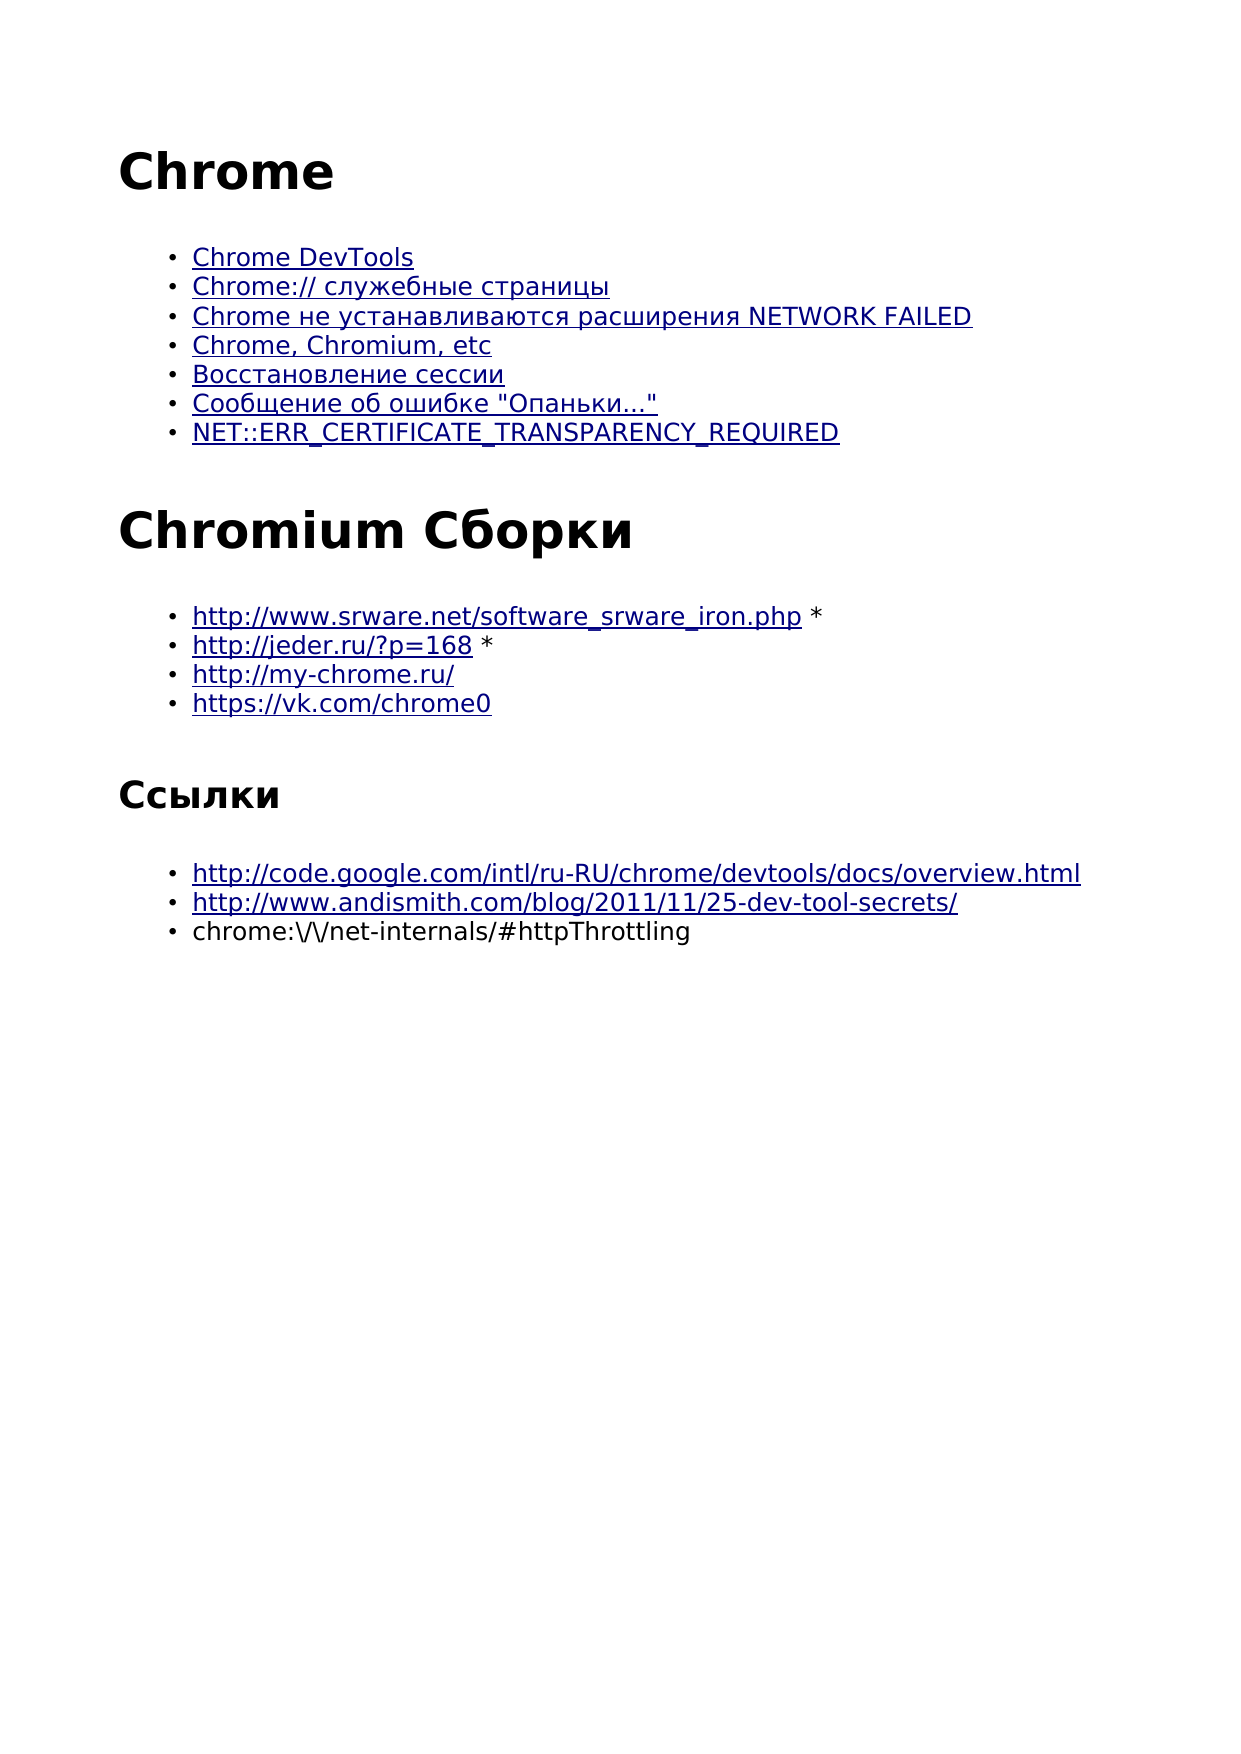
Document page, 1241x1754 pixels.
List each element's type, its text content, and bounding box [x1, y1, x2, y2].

list http://my-chrome.ru/ [177, 661, 1122, 690]
list chrome:\/\/net-internals/#httpThrottling [177, 917, 1122, 946]
list Chrome, Chromium, etc [177, 331, 1122, 360]
list Восстановление сессии [177, 360, 1122, 389]
list Chrome не устанавливаются расширения NETWORK FAILED [177, 302, 1122, 331]
subtitle Chromium Сборки [118, 502, 1122, 560]
list http://www.andismith.com/blog/2011/11/25-dev-tool-secrets/ [177, 888, 1122, 917]
subtitle Chrome [118, 143, 1122, 201]
list http://code.google.com/intl/ru-RU/chrome/devtools/docs/overview.html [177, 859, 1122, 888]
list Сообщение об ошибке "Опаньки..." [177, 389, 1122, 418]
subtitle Ссылки [118, 773, 1122, 817]
list http://www.srware.net/software_srware_iron.php * [177, 602, 1122, 631]
list http://jeder.ru/?p=168 * [177, 631, 1122, 661]
list NET::ERR_CERTIFICATE_TRANSPARENCY_REQUIRED [177, 418, 1122, 447]
list Chrome:// служебные страницы [177, 272, 1122, 302]
list https://vk.com/chrome0 [177, 690, 1122, 719]
list Chrome DevTools [177, 243, 1122, 272]
